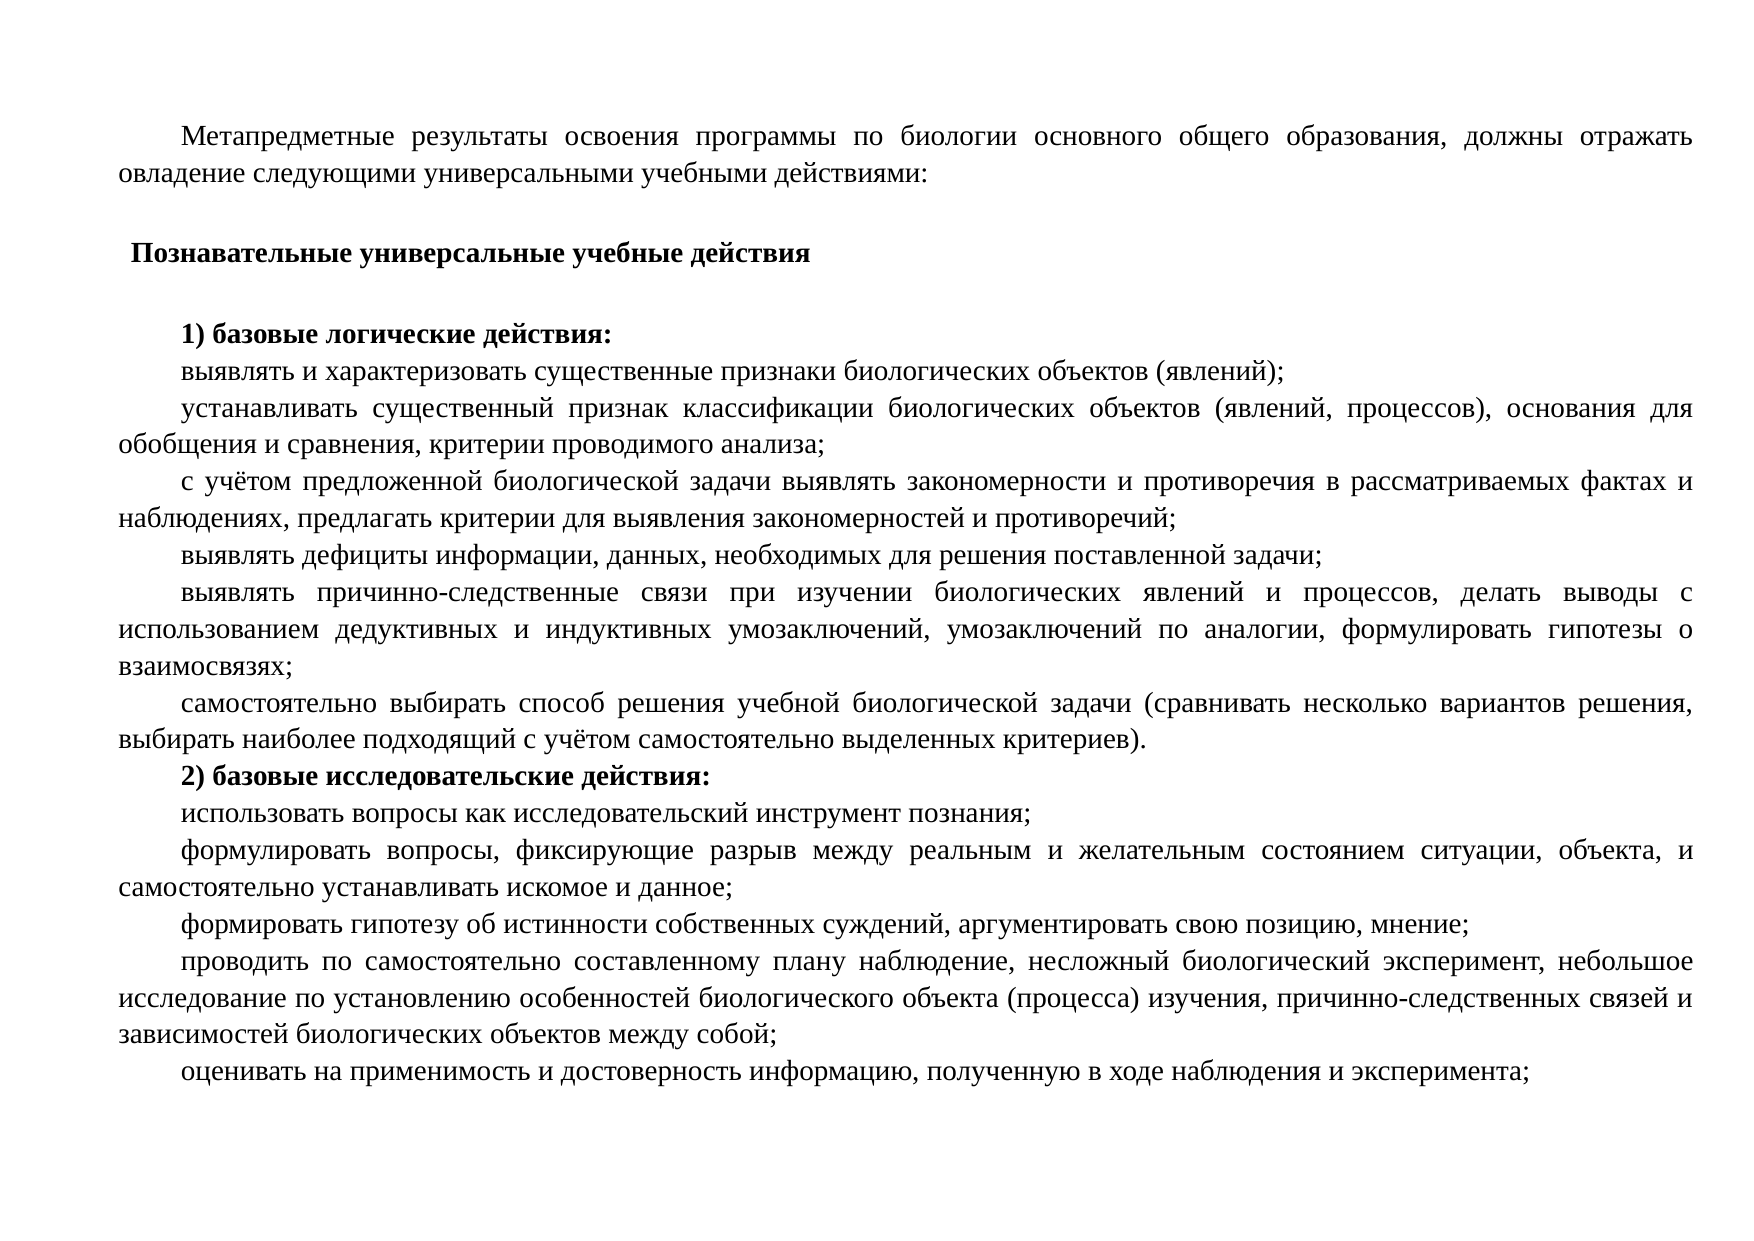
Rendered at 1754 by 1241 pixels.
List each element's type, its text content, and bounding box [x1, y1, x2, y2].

text Метапредметные результаты освоения программы по биологии основного общего образования, должны отражать овладение следующими универсальными учебными действиями: [118, 118, 1695, 188]
text использовать вопросы как исследовательский инструмент познания; [118, 795, 1695, 829]
text формулировать вопросы, фиксирующие разрыв между реальным и желательным состоянием ситуации, объекта, и самостоятельно устанавливать искомое и данное; [118, 832, 1695, 903]
text с учётом предложенной биологической задачи выявлять закономерности и противоречия в рассматриваемых фактах и наблюдениях, предлагать критерии для выявления закономерностей и противоречий; [118, 463, 1695, 534]
text выявлять и характеризовать существенные признаки биологических объектов (явлений); [118, 353, 1695, 386]
text выявлять дефициты информации, данных, необходимых для решения поставленной задачи; [118, 537, 1695, 571]
text проводить по самостоятельно составленному плану наблюдение, несложный биологический эксперимент, небольшое исследование по установлению особенностей биологического объекта (процесса) изучения, причинно-следственных связей и зависимостей биологических объектов между собой; [118, 943, 1695, 1050]
text Познавательные универсальные учебные действия [131, 236, 1695, 269]
text выявлять причинно-следственные связи при изучении биологических явлений и процессов, делать выводы с использованием дедуктивных и индуктивных умозаключений, умозаключений по аналогии, формулировать гипотезы о взаимосвязях; [118, 574, 1695, 681]
text самостоятельно выбирать способ решения учебной биологической задачи (сравнивать несколько вариантов решения, выбирать наиболее подходящий с учётом самостоятельно выделенных критериев). [118, 685, 1695, 755]
text устанавливать существенный признак классификации биологических объектов (явлений, процессов), основания для обобщения и сравнения, критерии проводимого анализа; [118, 390, 1695, 460]
text 2) базовые исследовательские действия: [118, 758, 1695, 792]
text 1) базовые логические действия: [118, 316, 1695, 349]
text оценивать на применимость и достоверность информацию, полученную в ходе наблюдения и эксперимента; [118, 1053, 1695, 1087]
text формировать гипотезу об истинности собственных суждений, аргументировать свою позицию, мнение; [118, 906, 1695, 939]
